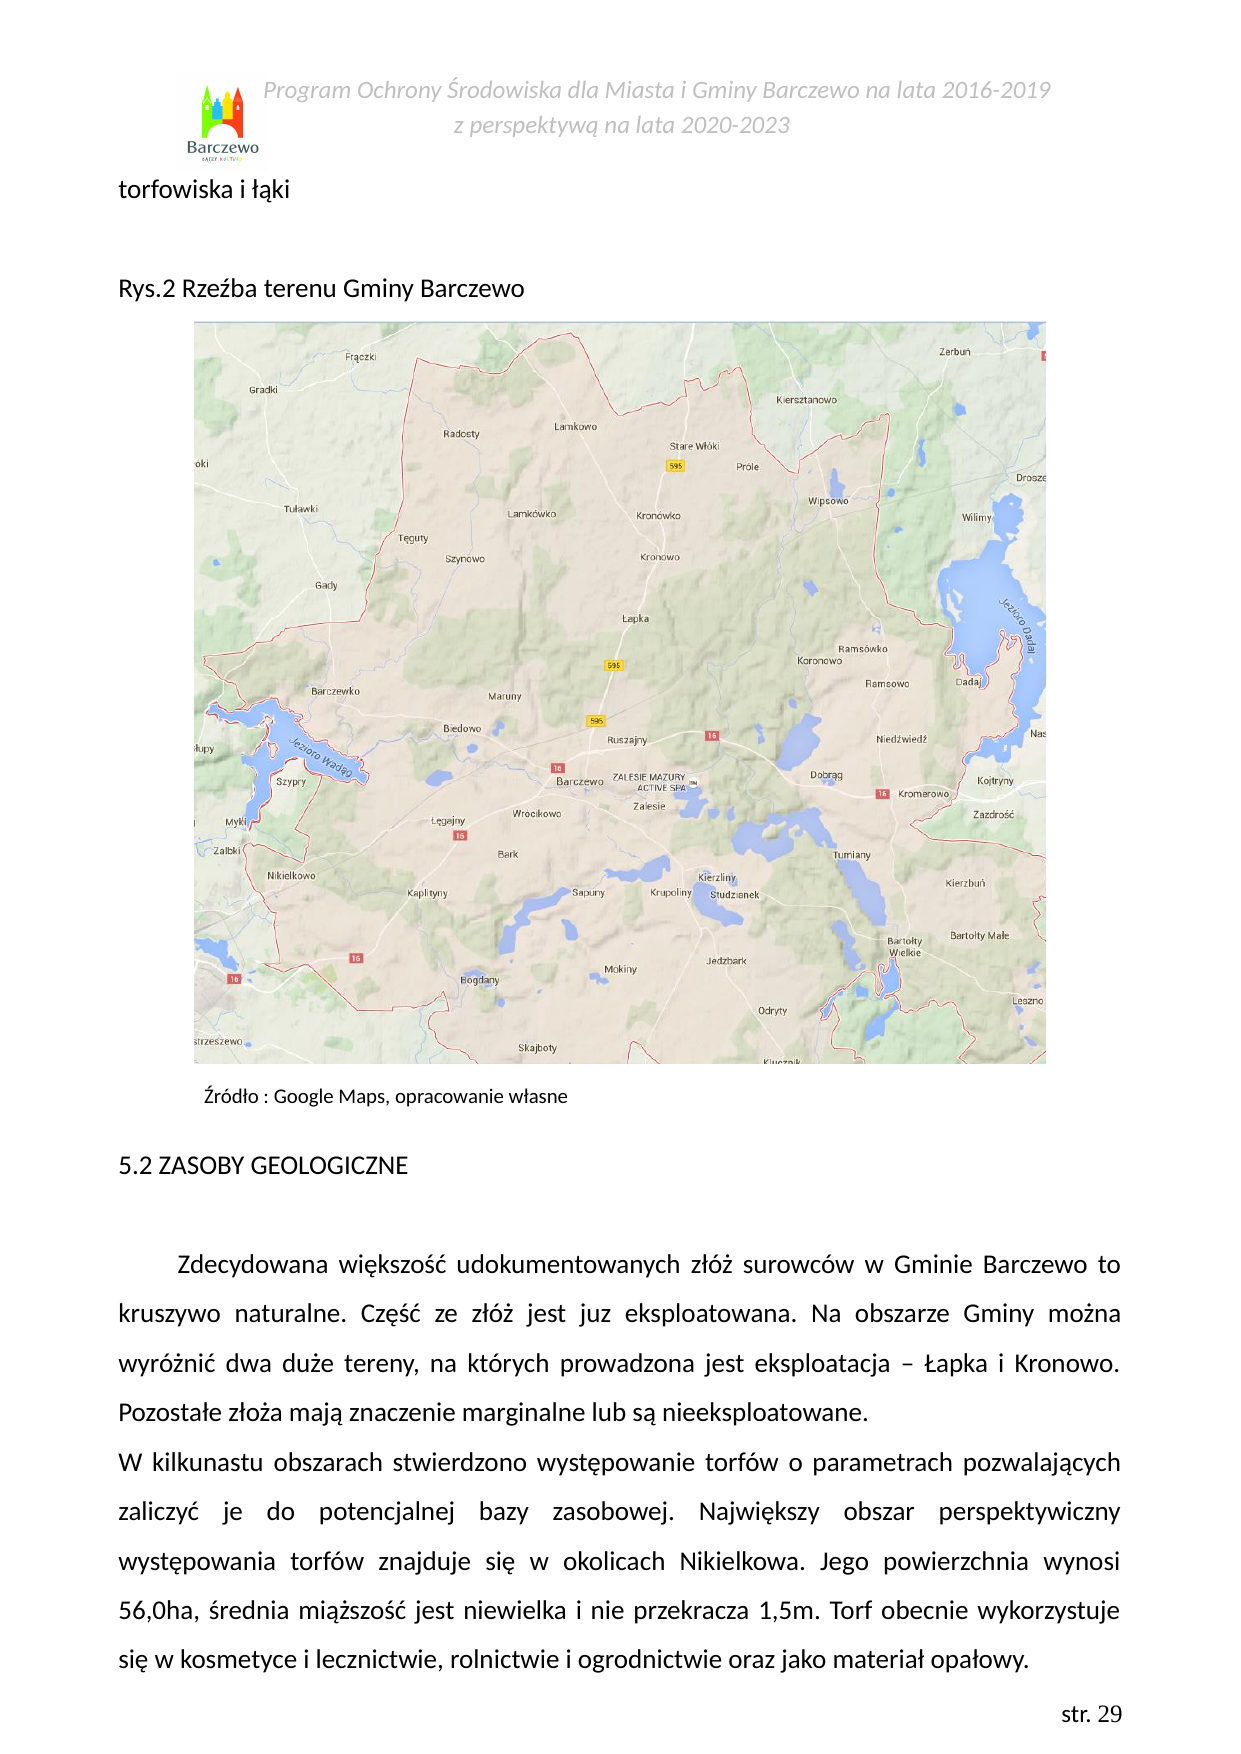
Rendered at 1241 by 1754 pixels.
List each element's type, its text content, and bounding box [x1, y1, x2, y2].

text Rys.2 Rzeźba terenu Gminy Barczewo [118, 272, 1122, 304]
text Źródło : Google Maps, opracowanie własne [118, 1078, 1122, 1111]
subtitle 5.2 ZASOBY GEOLOGICZNE [118, 1148, 1122, 1181]
picture [175, 73, 270, 173]
text torfowiska i łąki [118, 173, 1122, 206]
text W kilkunastu obszarach stwierdzono występowanie torfów o parametrach pozwalających zaliczyć je do potencjalnej bazy zasobowej. Największy obszar perspektywiczny występowania torfów znajduje się w okolicach Nikielkowa. Jego powierzchnia wynosi 56,0ha, średnia miąższość jest niewielka i nie przekracza 1,5m. Torf obecnie wykorzystuje się w kosmetyce i lecznictwie, rolnictwie i ogrodnictwie oraz jako materiał opałowy. [118, 1445, 1122, 1676]
text Zdecydowana większość udokumentowanych złóż surowców w Gminie Barczewo to kruszywo naturalne. Część ze złóż jest juz eksploatowana. Na obszarze Gminy można wyróżnić dwa duże tereny, na których prowadzona jest eksploatacja – Łapka i Kronowo. Pozostałe złoża mają znaczenie marginalne lub są nieeksploatowane. [118, 1247, 1122, 1428]
picture [194, 321, 1047, 1064]
